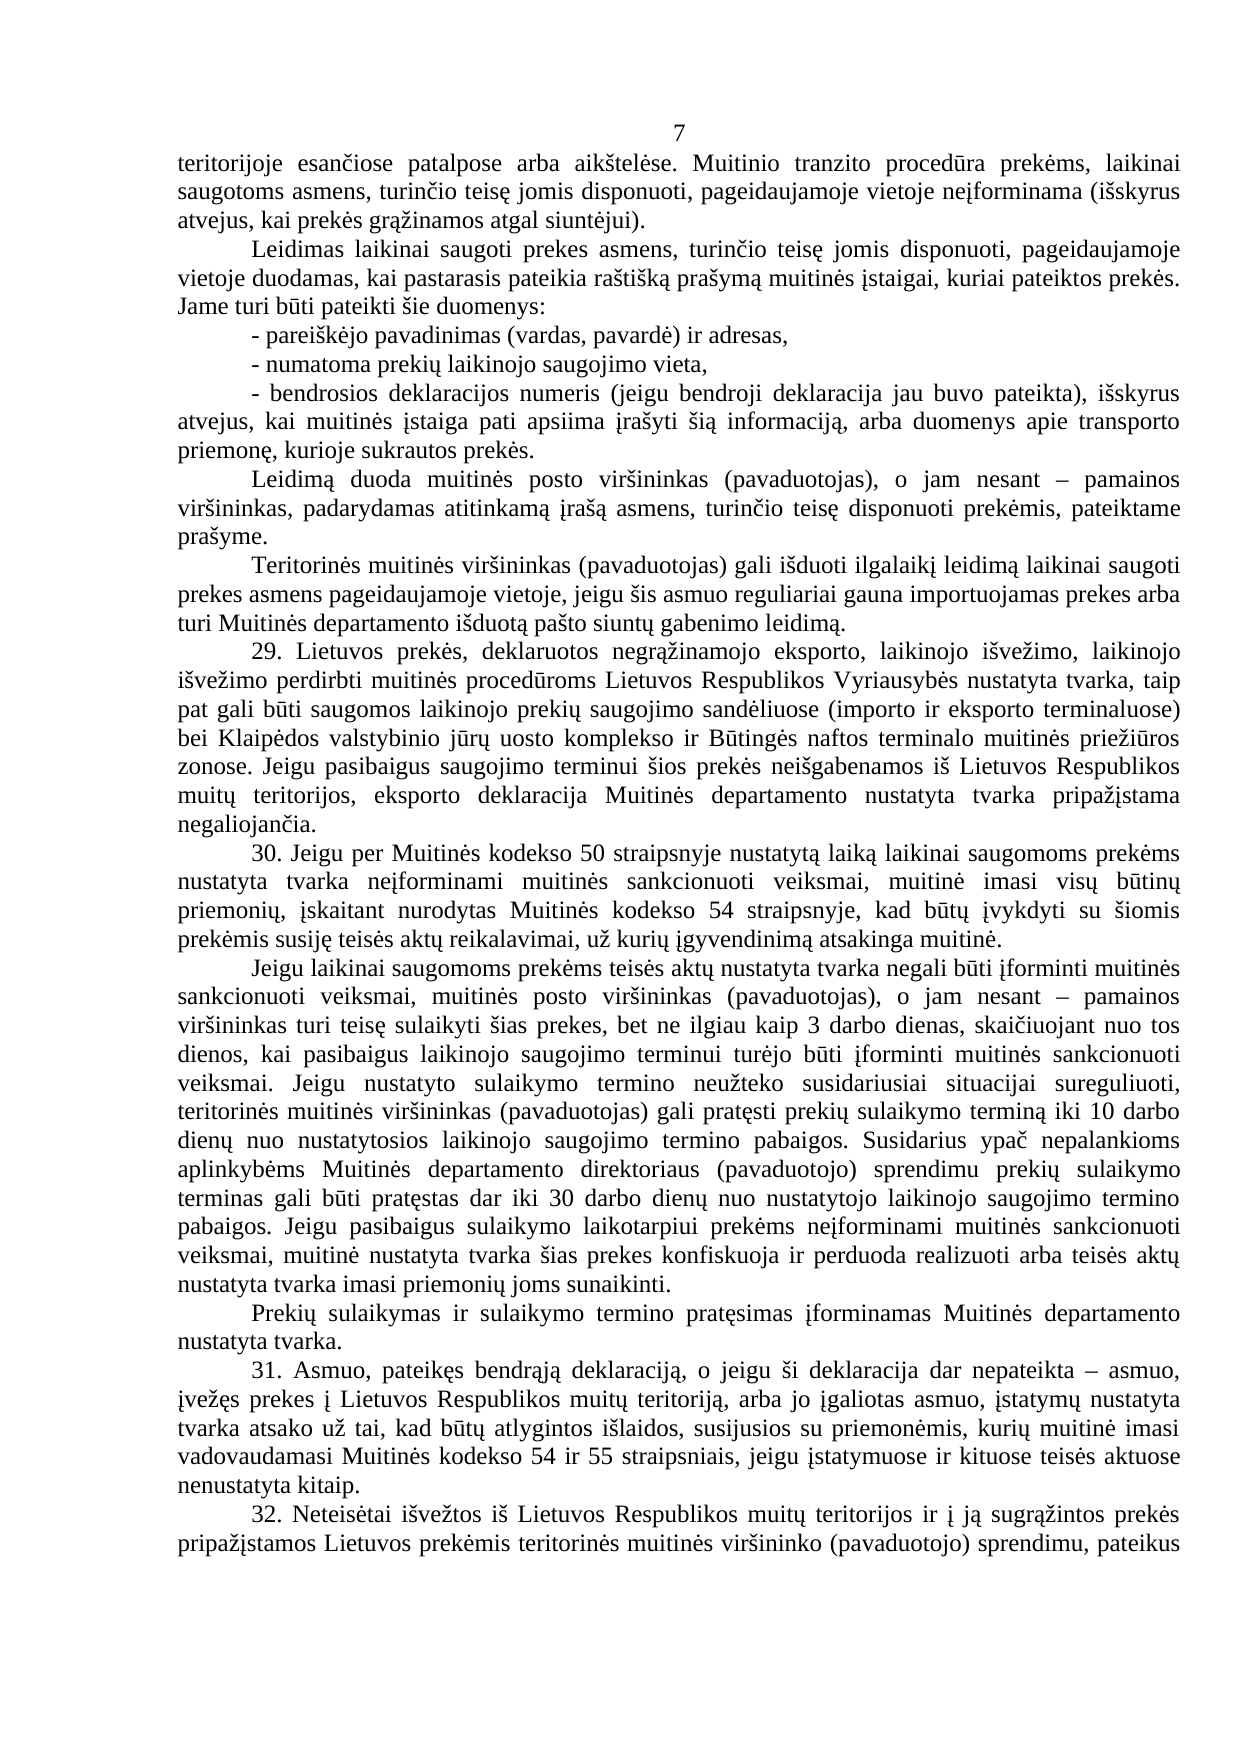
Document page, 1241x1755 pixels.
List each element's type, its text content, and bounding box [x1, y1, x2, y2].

text Prekių sulaikymas ir sulaikymo termino pratęsimas įforminamas Muitinės departamento nustatyta tvarka. [177, 1298, 1181, 1355]
text 30. Jeigu per Muitinės kodekso 50 straipsnyje nustatytą laiką laikinai saugomoms prekėms nustatyta tvarka neįforminami muitinės sankcionuoti veiksmai, muitinė imasi visų būtinų priemonių, įskaitant nurodytas Muitinės kodekso 54 straipsnyje, kad būtų įvykdyti su šiomis prekėmis susiję teisės aktų reikalavimai, už kurių įgyvendinimą atsakinga muitinė. [177, 838, 1181, 953]
text Jeigu laikinai saugomoms prekėms teisės aktų nustatyta tvarka negali būti įforminti muitinės sankcionuoti veiksmai, muitinės posto viršininkas (pavaduotojas), o jam nesant – pamainos viršininkas turi teisę sulaikyti šias prekes, bet ne ilgiau kaip 3 darbo dienas, skaičiuojant nuo tos dienos, kai pasibaigus laikinojo saugojimo terminui turėjo būti įforminti muitinės sankcionuoti veiksmai. Jeigu nustatyto sulaikymo termino neužteko susidariusiai situacijai sureguliuoti, teritorinės muitinės viršininkas (pavaduotojas) gali pratęsti prekių sulaikymo terminą iki 10 darbo dienų nuo nustatytosios laikinojo saugojimo termino pabaigos. Susidarius ypač nepalankioms aplinkybėms Muitinės departamento direktoriaus (pavaduotojo) sprendimu prekių sulaikymo terminas gali būti pratęstas dar iki 30 darbo dienų nuo nustatytojo laikinojo saugojimo termino pabaigos. Jeigu pasibaigus sulaikymo laikotarpiui prekėms neįforminami muitinės sankcionuoti veiksmai, muitinė nustatyta tvarka šias prekes konfiskuoja ir perduoda realizuoti arba teisės aktų nustatyta tvarka imasi priemonių joms sunaikinti. [177, 953, 1181, 1298]
text Teritorinės muitinės viršininkas (pavaduotojas) gali išduoti ilgalaikį leidimą laikinai saugoti prekes asmens pageidaujamoje vietoje, jeigu šis asmuo reguliariai gauna importuojamas prekes arba turi Muitinės departamento išduotą pašto siuntų gabenimo leidimą. [177, 550, 1181, 636]
text 29. Lietuvos prekės, deklaruotos negrąžinamojo eksporto, laikinojo išvežimo, laikinojo išvežimo perdirbti muitinės procedūroms Lietuvos Respublikos Vyriausybės nustatyta tvarka, taip pat gali būti saugomos laikinojo prekių saugojimo sandėliuose (importo ir eksporto terminaluose) bei Klaipėdos valstybinio jūrų uosto komplekso ir Būtingės naftos terminalo muitinės priežiūros zonose. Jeigu pasibaigus saugojimo terminui šios prekės neišgabenamos iš Lietuvos Respublikos muitų teritorijos, eksporto deklaracija Muitinės departamento nustatyta tvarka pripažįstama negaliojančia. [177, 636, 1181, 838]
text 31. Asmuo, pateikęs bendrąją deklaraciją, o jeigu ši deklaracija dar nepateikta – asmuo, įvežęs prekes į Lietuvos Respublikos muitų teritoriją, arba jo įgaliotas asmuo, įstatymų nustatyta tvarka atsako už tai, kad būtų atlygintos išlaidos, susijusios su priemonėmis, kurių muitinė imasi vadovaudamasi Muitinės kodekso 54 ir 55 straipsniais, jeigu įstatymuose ir kituose teisės aktuose nenustatyta kitaip. [177, 1355, 1181, 1499]
text - bendrosios deklaracijos numeris (jeigu bendroji deklaracija jau buvo pateikta), išskyrus atvejus, kai muitinės įstaiga pati apsiima įrašyti šią informaciją, arba duomenys apie transporto priemonę, kurioje sukrautos prekės. [177, 378, 1181, 464]
text 32. Neteisėtai išvežtos iš Lietuvos Respublikos muitų teritorijos ir į ją sugrąžintos prekės pripažįstamos Lietuvos prekėmis teritorinės muitinės viršininko (pavaduotojo) sprendimu, pateikus [177, 1499, 1181, 1556]
text Leidimą duoda muitinės posto viršininkas (pavaduotojas), o jam nesant – pamainos viršininkas, padarydamas atitinkamą įrašą asmens, turinčio teisę disponuoti prekėmis, pateiktame prašyme. [177, 464, 1181, 550]
text - pareiškėjo pavadinimas (vardas, pavardė) ir adresas, [177, 320, 1181, 349]
text - numatoma prekių laikinojo saugojimo vieta, [177, 349, 1181, 378]
text teritorijoje esančiose patalpose arba aikštelėse. Muitinio tranzito procedūra prekėms, laikinai saugotoms asmens, turinčio teisę jomis disponuoti, pageidaujamoje vietoje neįforminama (išskyrus atvejus, kai prekės grąžinamos atgal siuntėjui). [177, 148, 1181, 234]
text Leidimas laikinai saugoti prekes asmens, turinčio teisę jomis disponuoti, pageidaujamoje vietoje duodamas, kai pastarasis pateikia raštišką prašymą muitinės įstaigai, kuriai pateiktos prekės. Jame turi būti pateikti šie duomenys: [177, 234, 1181, 320]
